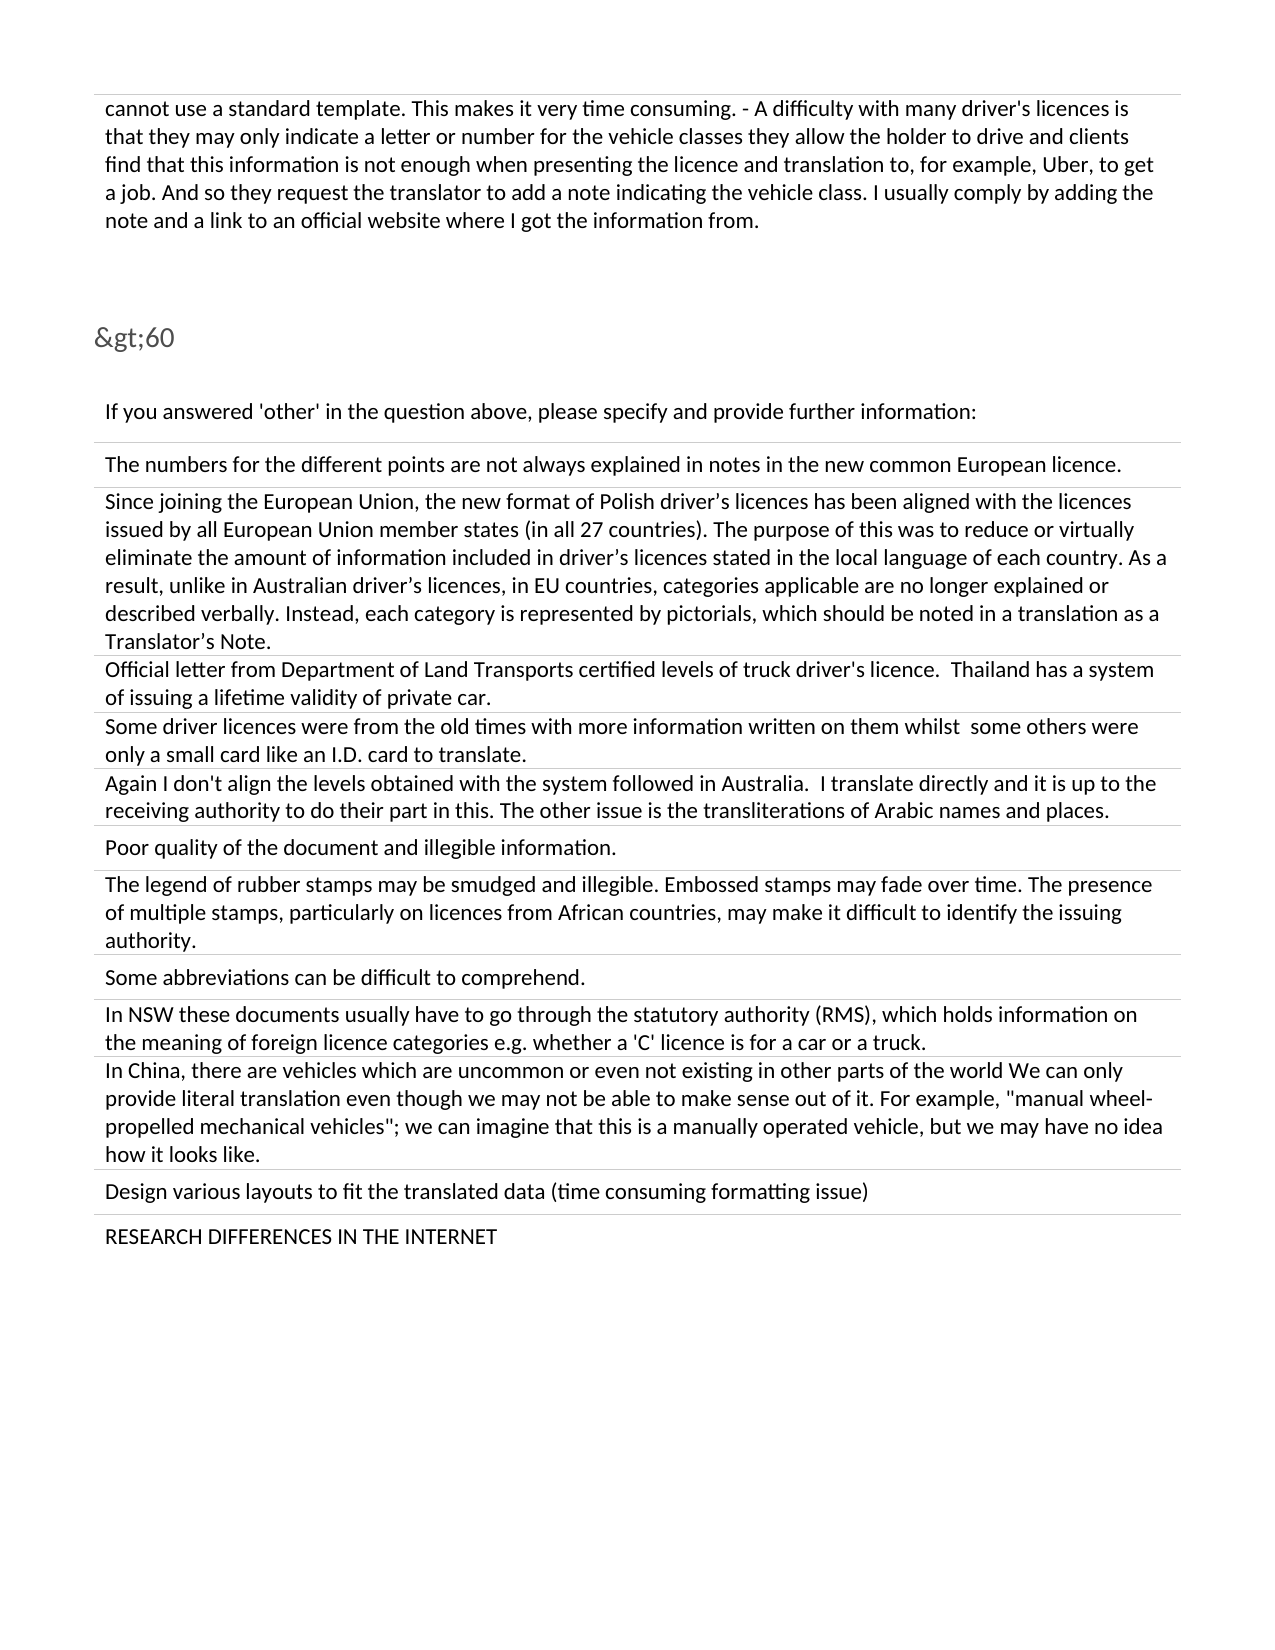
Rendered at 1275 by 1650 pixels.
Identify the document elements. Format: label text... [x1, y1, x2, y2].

table_cell Since joining the European Union, the new format of Polish driver’s licences has been aligned with the licences issued by all European Union member states (in all 27 countries). The purpose of this was to reduce or virtually eliminate the amount of information included in driver’s licences stated in the local language of each country. As a result, unlike in Australian driver’s licences, in EU countries, categories applicable are no longer explained or described verbally. Instead, each category is represented by pictorials, which should be noted in a translation as a Translator’s Note. [94, 488, 1181, 655]
table_header If you answered 'other' in the question above, please specify and provide further information: [94, 381, 1181, 441]
table_cell Some driver licences were from the old times with more information written on them whilst some others were only a small card like an I.D. card to translate. [94, 713, 1181, 768]
table_cell Again I don't align the levels obtained with the system followed in Australia. I translate directly and it is up to the receiving authority to do their part in this. The other issue is the transliterations of Arabic names and places. [94, 769, 1181, 825]
table_cell Some abbreviations can be difficult to comprehend. [94, 955, 1181, 999]
table_cell Design various layouts to fit the translated data (time consuming formatting issue) [94, 1170, 1181, 1213]
table_cell RESEARCH DIFFERENCES IN THE INTERNET [94, 1215, 1181, 1258]
table_cell Poor quality of the document and illegible information. [94, 826, 1181, 870]
text &gt;60 [94, 319, 1181, 355]
table_cell The legend of rubber stamps may be smudged and illegible. Embossed stamps may fade over time. The presence of multiple stamps, particularly on licences from African countries, may make it difficult to identify the issuing authority. [94, 871, 1181, 954]
table_cell cannot use a standard template. This makes it very time consuming. - A difficulty with many driver's licences is that they may only indicate a letter or number for the vehicle classes they allow the holder to drive and clients find that this information is not enough when presenting the licence and translation to, for example, Uber, to get a job. And so they request the translator to add a note indicating the vehicle class. I usually comply by adding the note and a link to an official website where I got the information from. [94, 95, 1181, 234]
table_cell The numbers for the different points are not always explained in notes in the new common European licence. [94, 443, 1181, 486]
table_cell In China, there are vehicles which are uncommon or even not existing in other parts of the world We can only provide literal translation even though we may not be able to make sense out of it. For example, "manual wheel-propelled mechanical vehicles"; we can imagine that this is a manually operated vehicle, but we may have no idea how it looks like. [94, 1057, 1181, 1168]
table_cell Official letter from Department of Land Transports certified levels of truck driver's licence. Thailand has a system of issuing a lifetime validity of private car. [94, 656, 1181, 712]
table_cell In NSW these documents usually have to go through the statutory authority (RMS), which holds information on the meaning of foreign licence categories e.g. whether a 'C' licence is for a car or a truck. [94, 1000, 1181, 1056]
